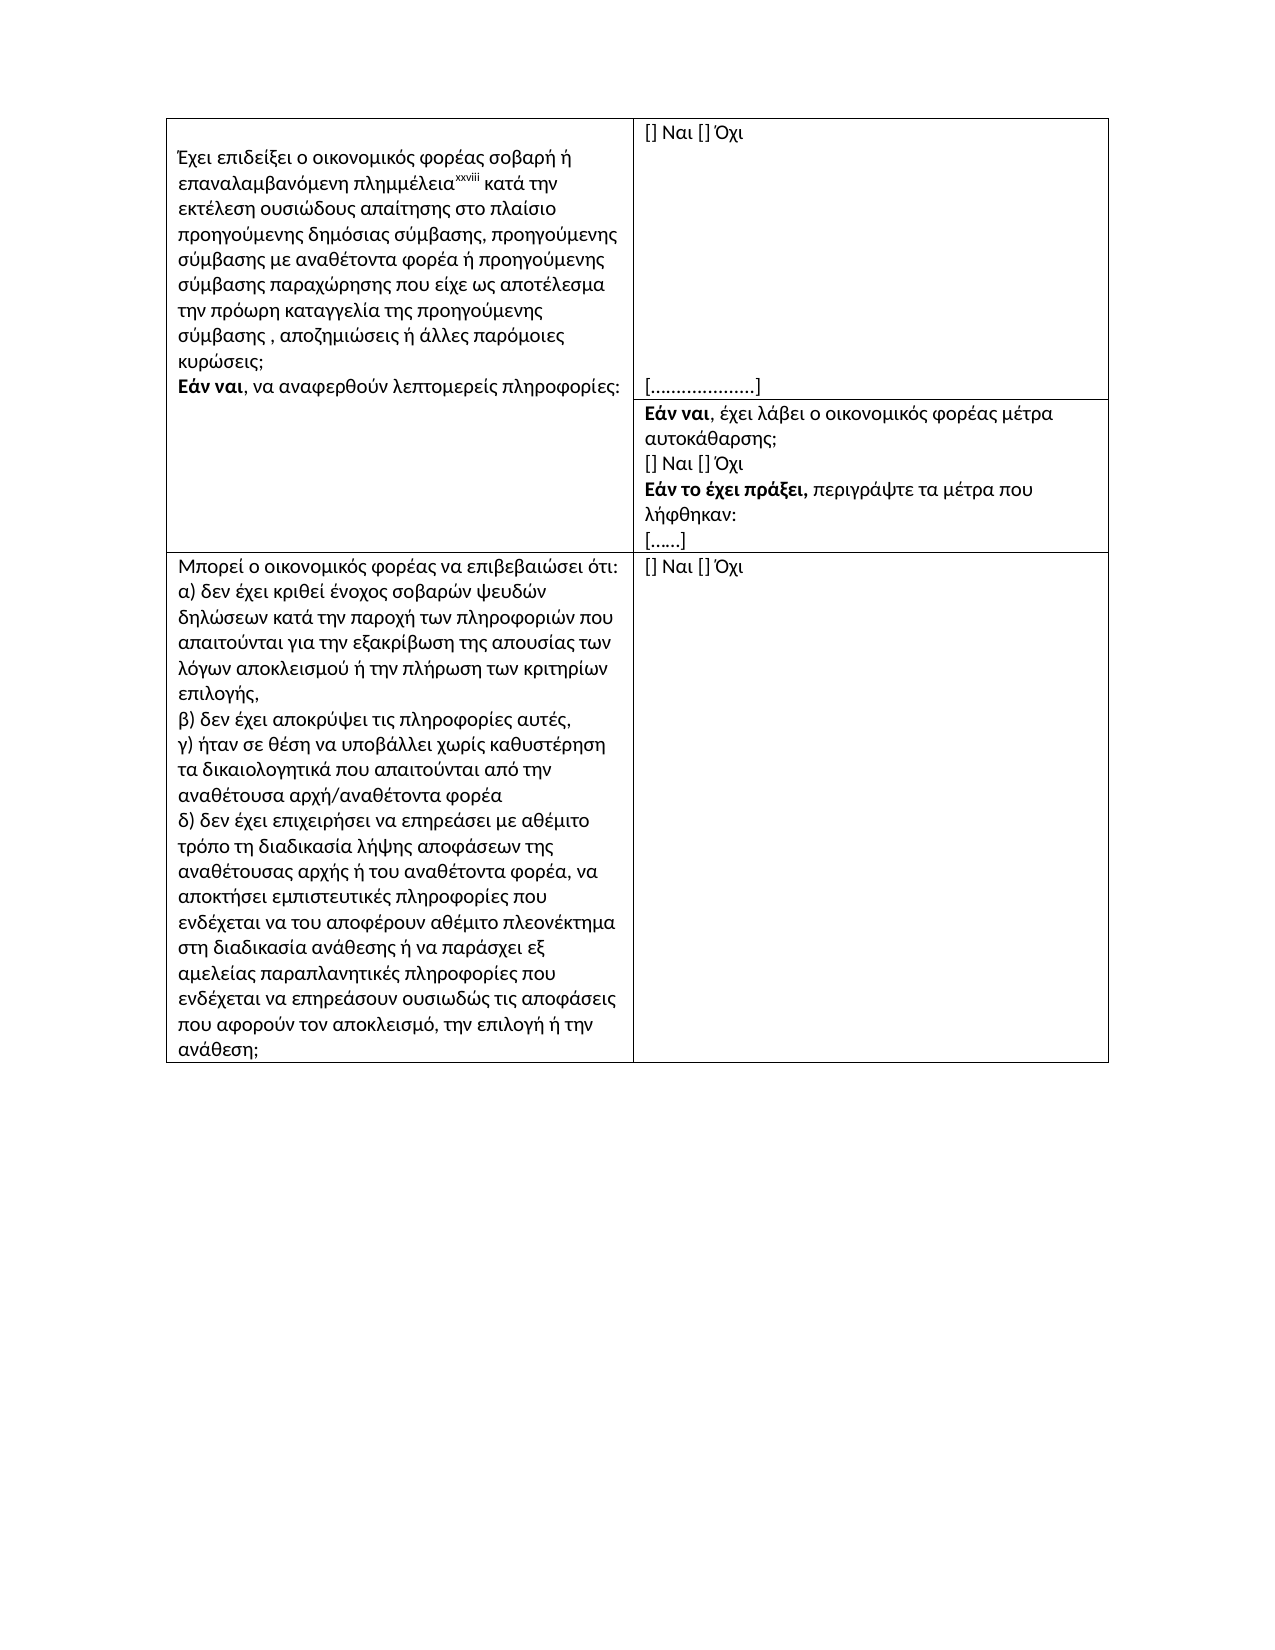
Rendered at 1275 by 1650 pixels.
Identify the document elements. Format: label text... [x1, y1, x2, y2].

table_cell Μπορεί ο οικονομικός φορέας να επιβεβαιώσει ότι: α) δεν έχει κριθεί ένοχος σοβαρών ψευδών δηλώσεων κατά την παροχή των πληροφοριών που απαιτούνται για την εξακρίβωση της απουσίας των λόγων αποκλεισμού ή την πλήρωση των κριτηρίων επιλογής, β) δεν έχει αποκρύψει τις πληροφορίες αυτές, γ) ήταν σε θέση να υποβάλλει χωρίς καθυστέρηση τα δικαιολογητικά που απαιτούνται από την αναθέτουσα αρχή/αναθέτοντα φορέα δ) δεν έχει επιχειρήσει να επηρεάσει με αθέμιτο τρόπο τη διαδικασία λήψης αποφάσεων της αναθέτουσας αρχής ή του αναθέτοντα φορέα, να αποκτήσει εμπιστευτικές πληροφορίες που ενδέχεται να του αποφέρουν αθέμιτο πλεονέκτημα στη διαδικασία ανάθεσης ή να παράσχει εξ αμελείας παραπλανητικές πληροφορίες που ενδέχεται να επηρεάσουν ουσιωδώς τις αποφάσεις που αφορούν τον αποκλεισμό, την επιλογή ή την ανάθεση; [167, 553, 633, 1062]
table_cell Έχει επιδείξει ο οικονομικός φορέας σοβαρή ή επαναλαμβανόμενη πλημμέλεια κατά την εκτέλεση ουσιώδους απαίτησης στο πλαίσιο προηγούμενης δημόσιας σύμβασης, προηγούμενης σύμβασης με αναθέτοντα φορέα ή προηγούμενης σύμβασης παραχώρησης που είχε ως αποτέλεσμα την πρόωρη καταγγελία της προηγούμενης σύμβασης , αποζημιώσεις ή άλλες παρόμοιες κυρώσεις; Εάν ναι, να αναφερθούν λεπτομερείς πληροφορίες: [167, 119, 633, 552]
table_cell [] Ναι [] Όχι [….................] [634, 119, 1108, 399]
table_cell Εάν ναι, έχει λάβει ο οικονομικός φορέας μέτρα αυτοκάθαρσης; [] Ναι [] Όχι Εάν το έχει πράξει, περιγράψτε τα μέτρα που λήφθηκαν: [……] [634, 400, 1108, 552]
table_cell [] Ναι [] Όχι [634, 553, 1108, 1062]
